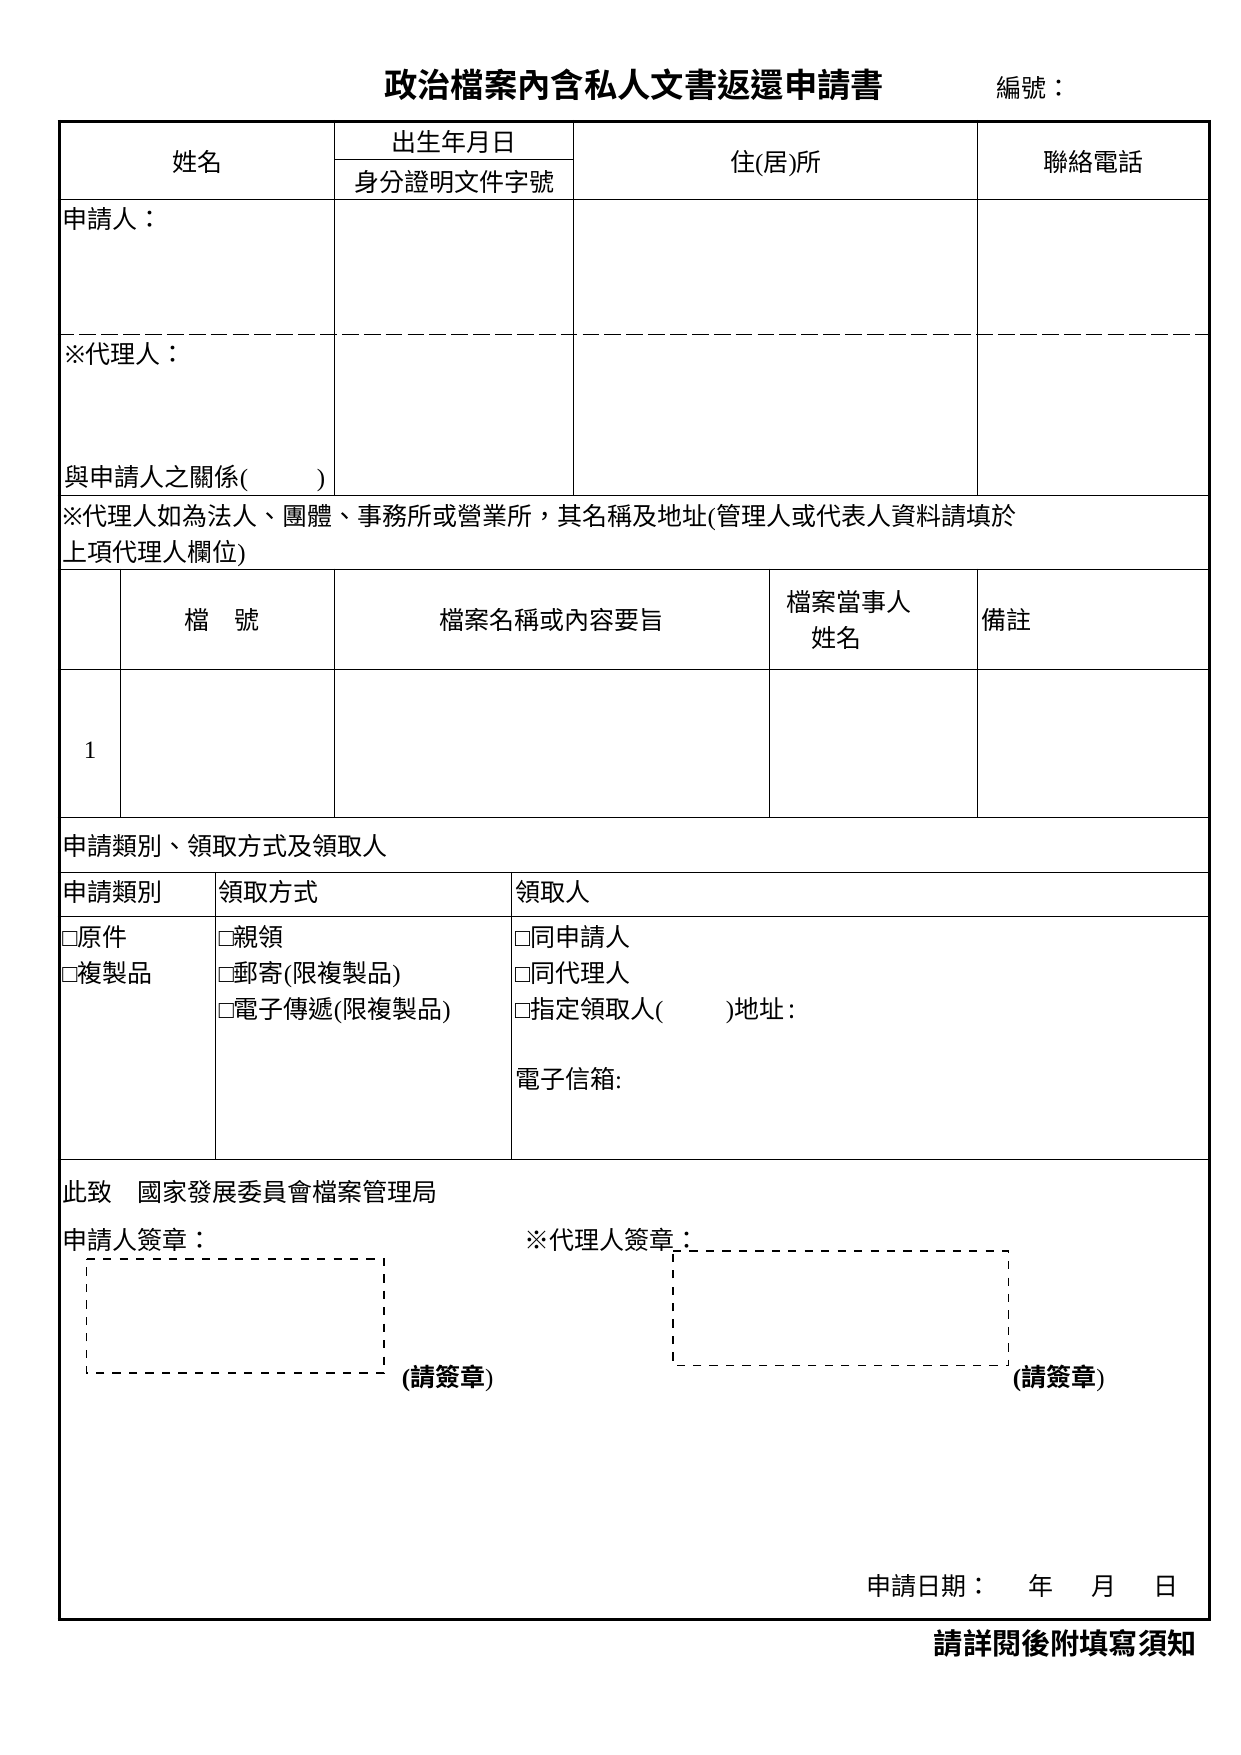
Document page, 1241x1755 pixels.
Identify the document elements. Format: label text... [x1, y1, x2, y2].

table_cell □同申請人 □同代理人 □指定領取人( )地址: 電子信箱: [512, 917, 1208, 1158]
table_cell ※代理人： 與申請人之關係( ) [61, 334, 334, 495]
table_cell 申請人： [61, 200, 334, 333]
table_cell 申請類別、領取方式及領取人 [61, 818, 1208, 872]
table_cell [770, 670, 977, 817]
table_header 聯絡電話 [978, 123, 1208, 198]
table_cell [335, 334, 573, 495]
table_header 住(居)所 [574, 123, 977, 198]
table_header 出生年月日 [335, 123, 573, 159]
table_cell [978, 670, 1208, 817]
table_cell [978, 334, 1208, 495]
table_cell ※代理人如為法人、團體、事務所或營業所，其名稱及地址(管理人或代表人資料請填於 上項代理人欄位) [61, 496, 1208, 568]
table_cell □原件 □複製品 [61, 917, 215, 1158]
table_header 姓名 [61, 123, 334, 198]
table_cell [121, 670, 334, 817]
table_cell [335, 200, 573, 333]
table_cell [978, 200, 1208, 333]
table_cell [335, 670, 769, 817]
table_cell 檔 號 [121, 570, 334, 668]
table_cell 領取人 [512, 873, 1208, 916]
table_cell □親領 □郵寄(限複製品) □電子傳遞(限複製品) [216, 917, 511, 1158]
table_cell [574, 200, 977, 333]
text 政治檔案內含私人文書返還申請書 編號： [59, 59, 1196, 107]
table_cell 申請類別 [61, 873, 215, 916]
table_cell 領取方式 [216, 873, 511, 916]
text 請詳閱後附填寫須知 [59, 1621, 1196, 1663]
table_cell 身分證明文件字號 [335, 160, 573, 198]
table_cell 此致 國家發展委員會檔案管理局 申請人簽章： ※代理人簽章： (請簽章) (請簽章) 申請日期： 年 月 日 [61, 1160, 1208, 1618]
table_cell 1 [61, 670, 120, 817]
table_cell [61, 570, 120, 668]
table_cell [574, 334, 977, 495]
table_cell 備註 [978, 570, 1208, 668]
table_cell 檔案名稱或內容要旨 [335, 570, 769, 668]
table_cell 檔案當事人 姓名 [770, 570, 977, 668]
